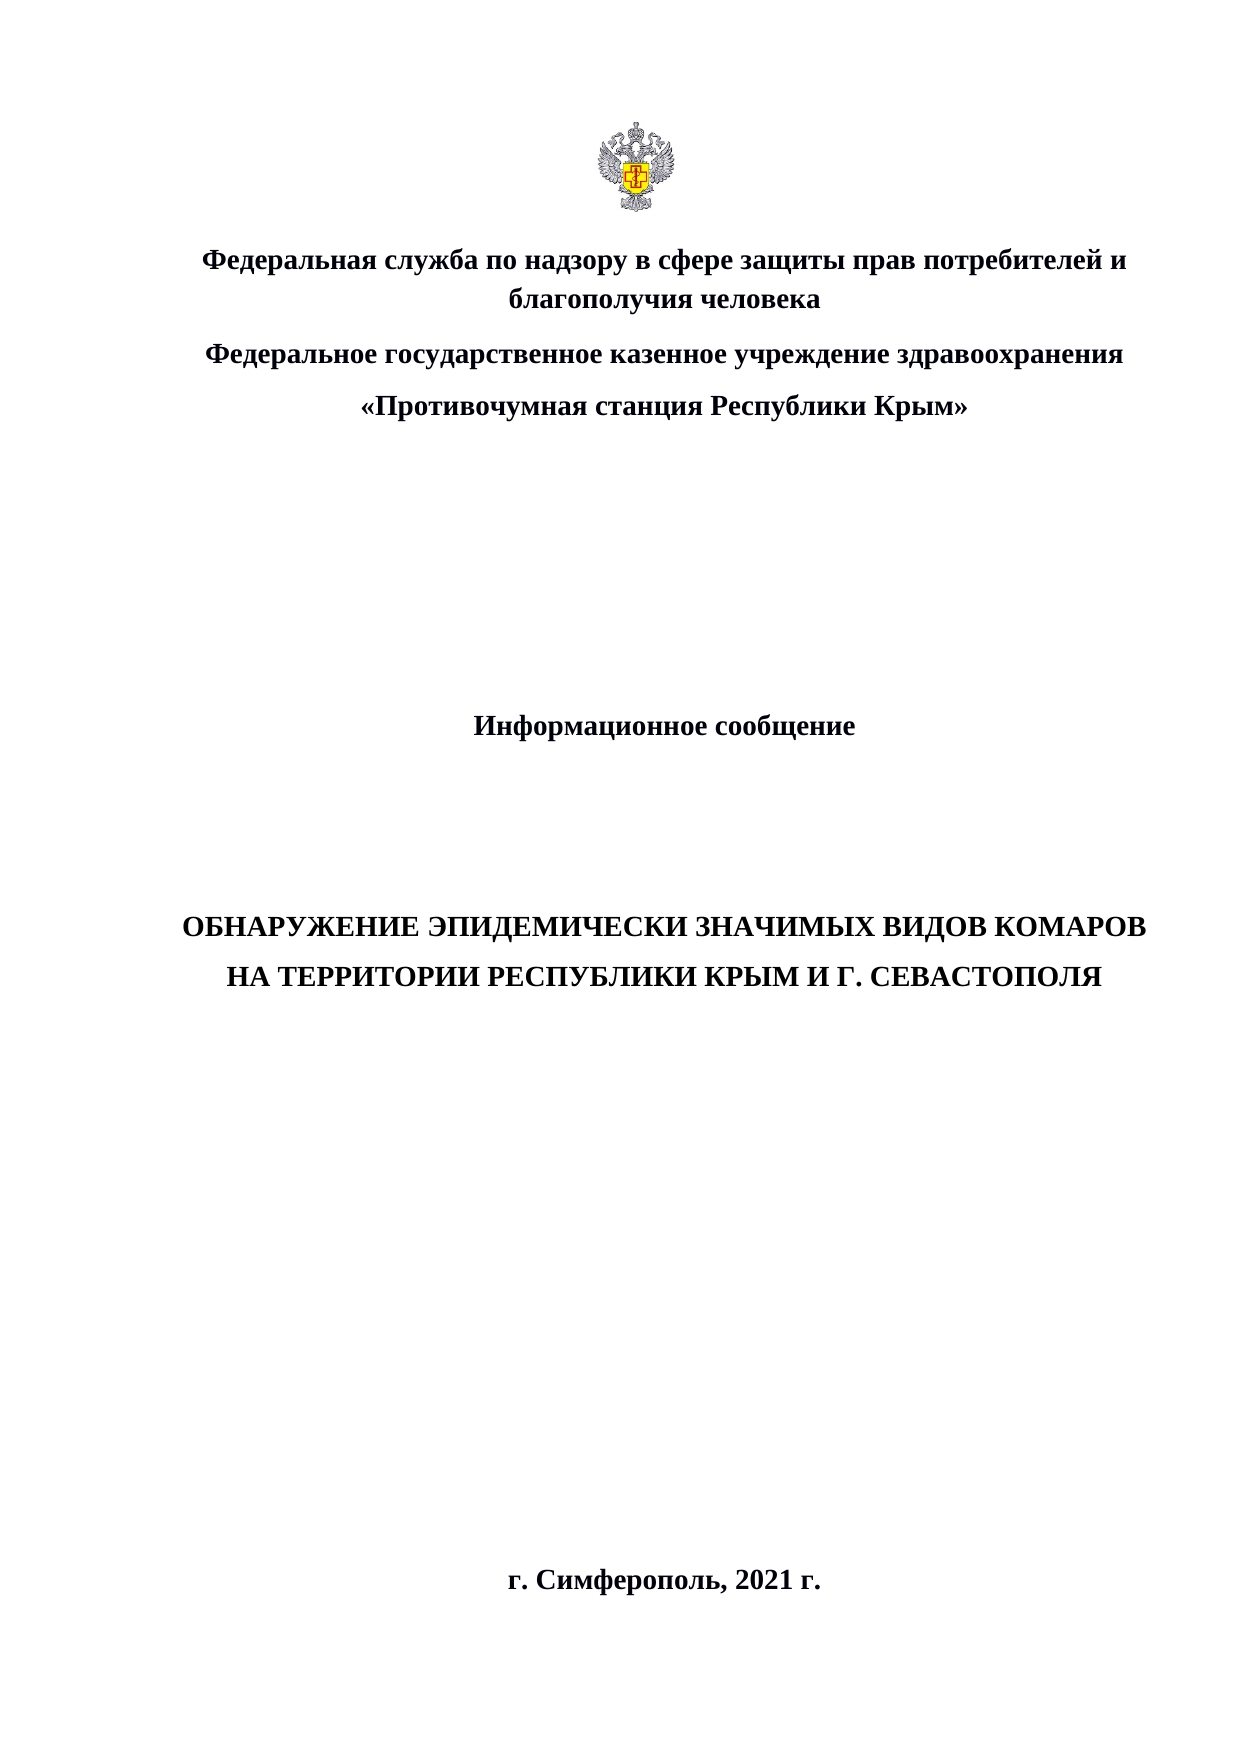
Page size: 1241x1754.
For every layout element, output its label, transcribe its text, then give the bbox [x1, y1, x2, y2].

text Федеральная служба по надзору в сфере защиты прав потребителей и благополучия человека [177, 242, 1152, 314]
text ОБНАРУЖЕНИЕ эпидемически значимых ВИДОВ КОМАРОВ НА ТЕРРИТОРИИ Республики КРЫМ и г. Севастополя [177, 909, 1152, 993]
text г. Симферополь, 2021 г. [177, 1562, 1152, 1596]
text Информационное сообщение [177, 708, 1152, 742]
text «Противочумная станция Республики Крым» [177, 388, 1152, 422]
picture [588, 118, 682, 214]
text Федеральное государственное казенное учреждение здравоохранения [177, 336, 1152, 369]
